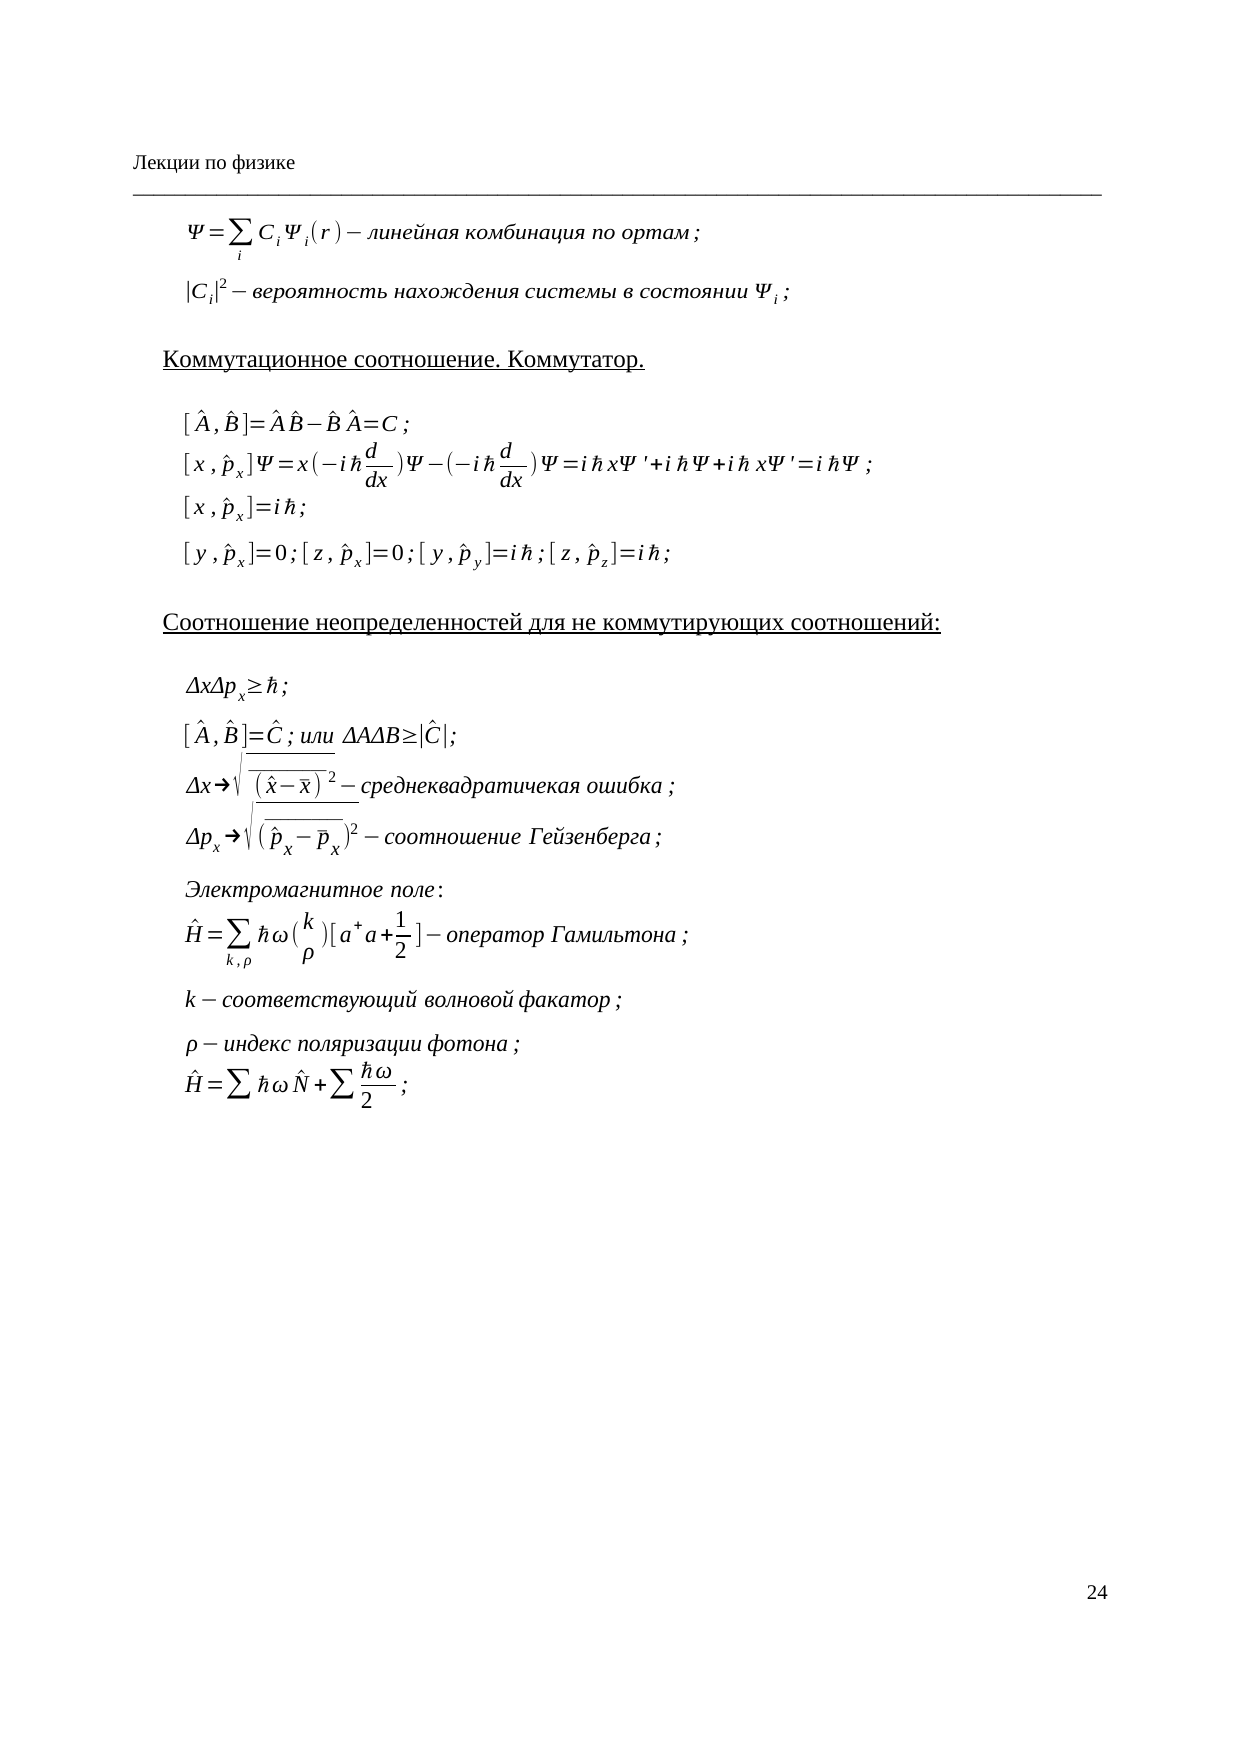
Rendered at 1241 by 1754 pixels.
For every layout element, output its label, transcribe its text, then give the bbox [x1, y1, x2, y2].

text Коммутационное соотношение. Коммутатор. [133, 344, 1136, 373]
text Соотношение неопределенностей для не коммутирующих соотношений: [133, 607, 1136, 636]
